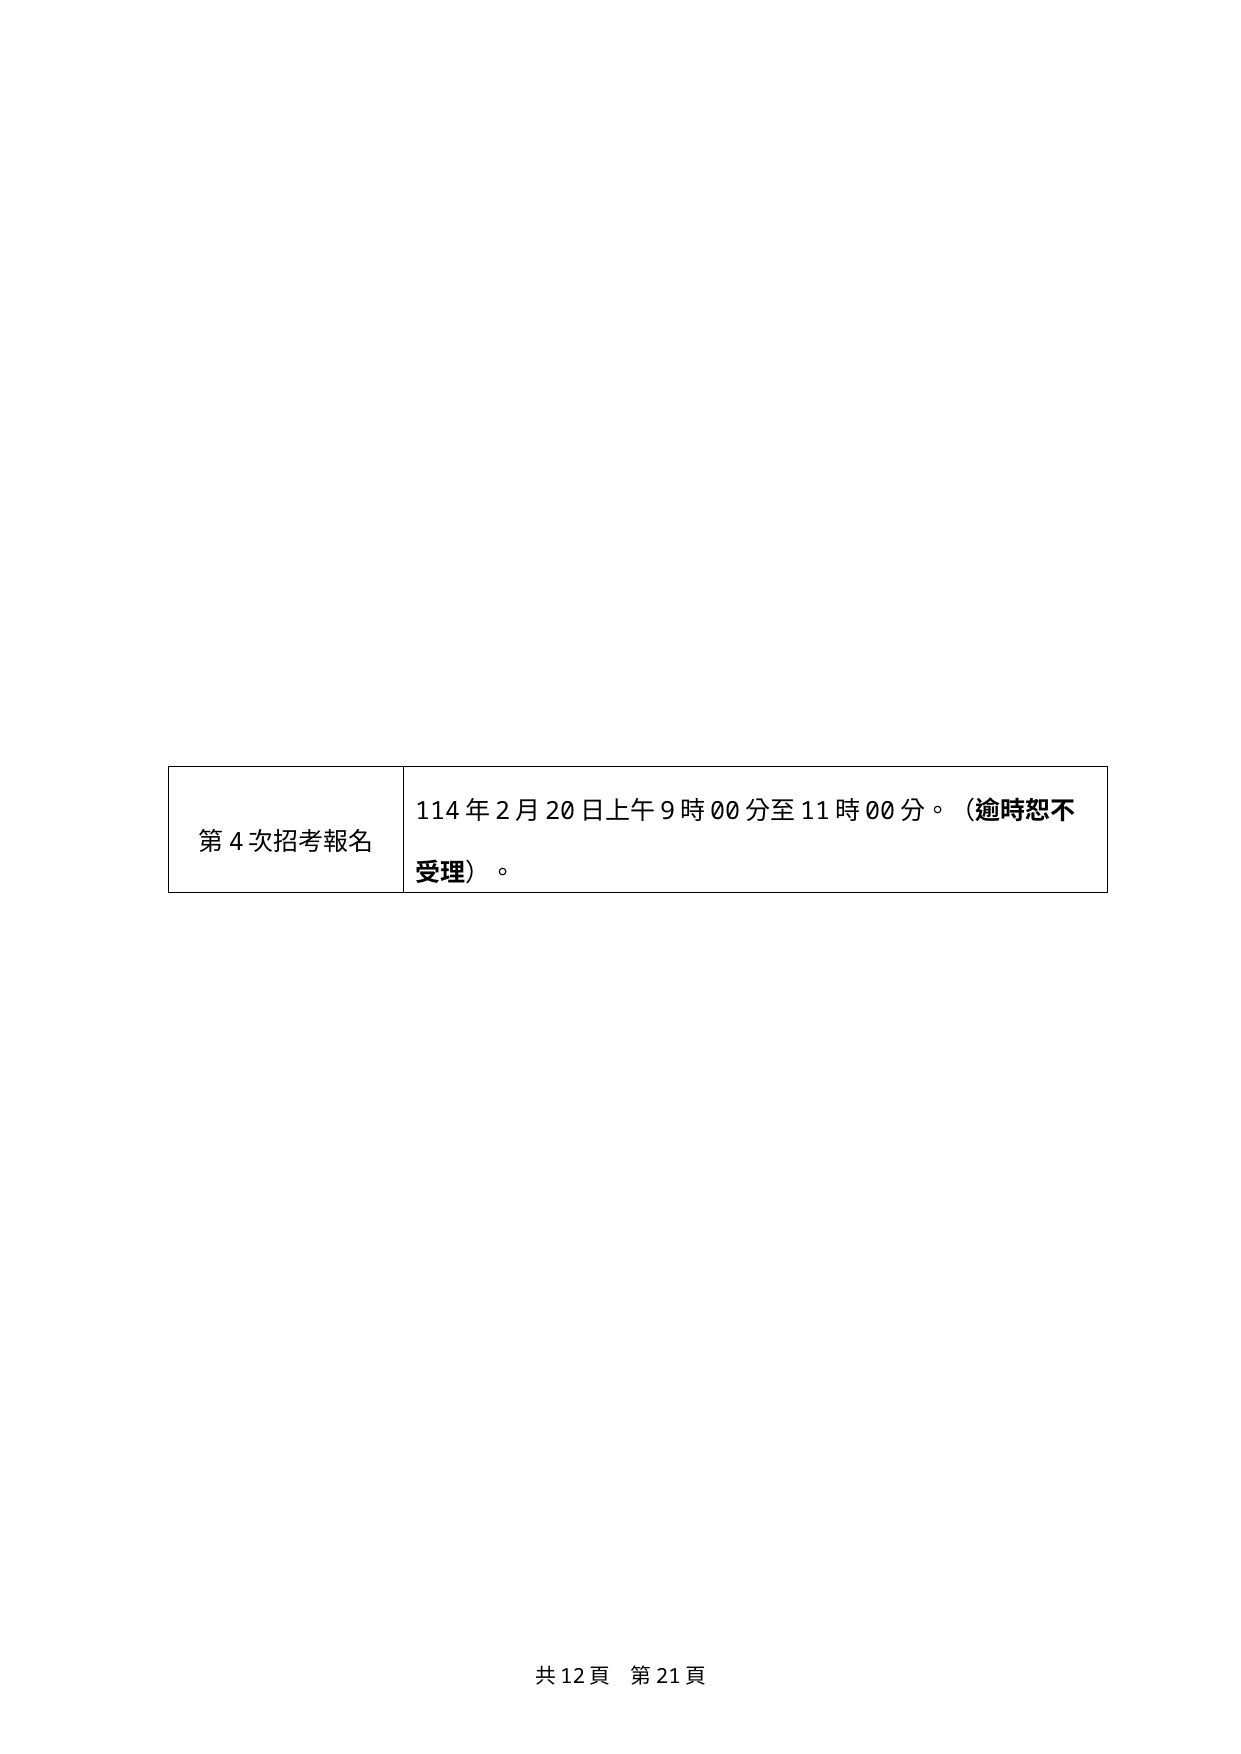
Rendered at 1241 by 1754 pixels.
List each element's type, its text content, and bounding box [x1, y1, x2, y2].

table_cell 第4次招考報名 [169, 767, 403, 892]
table_cell 114年2月20日上午9時00分至11時00分。（逾時恕不受理）。 [404, 767, 1107, 892]
